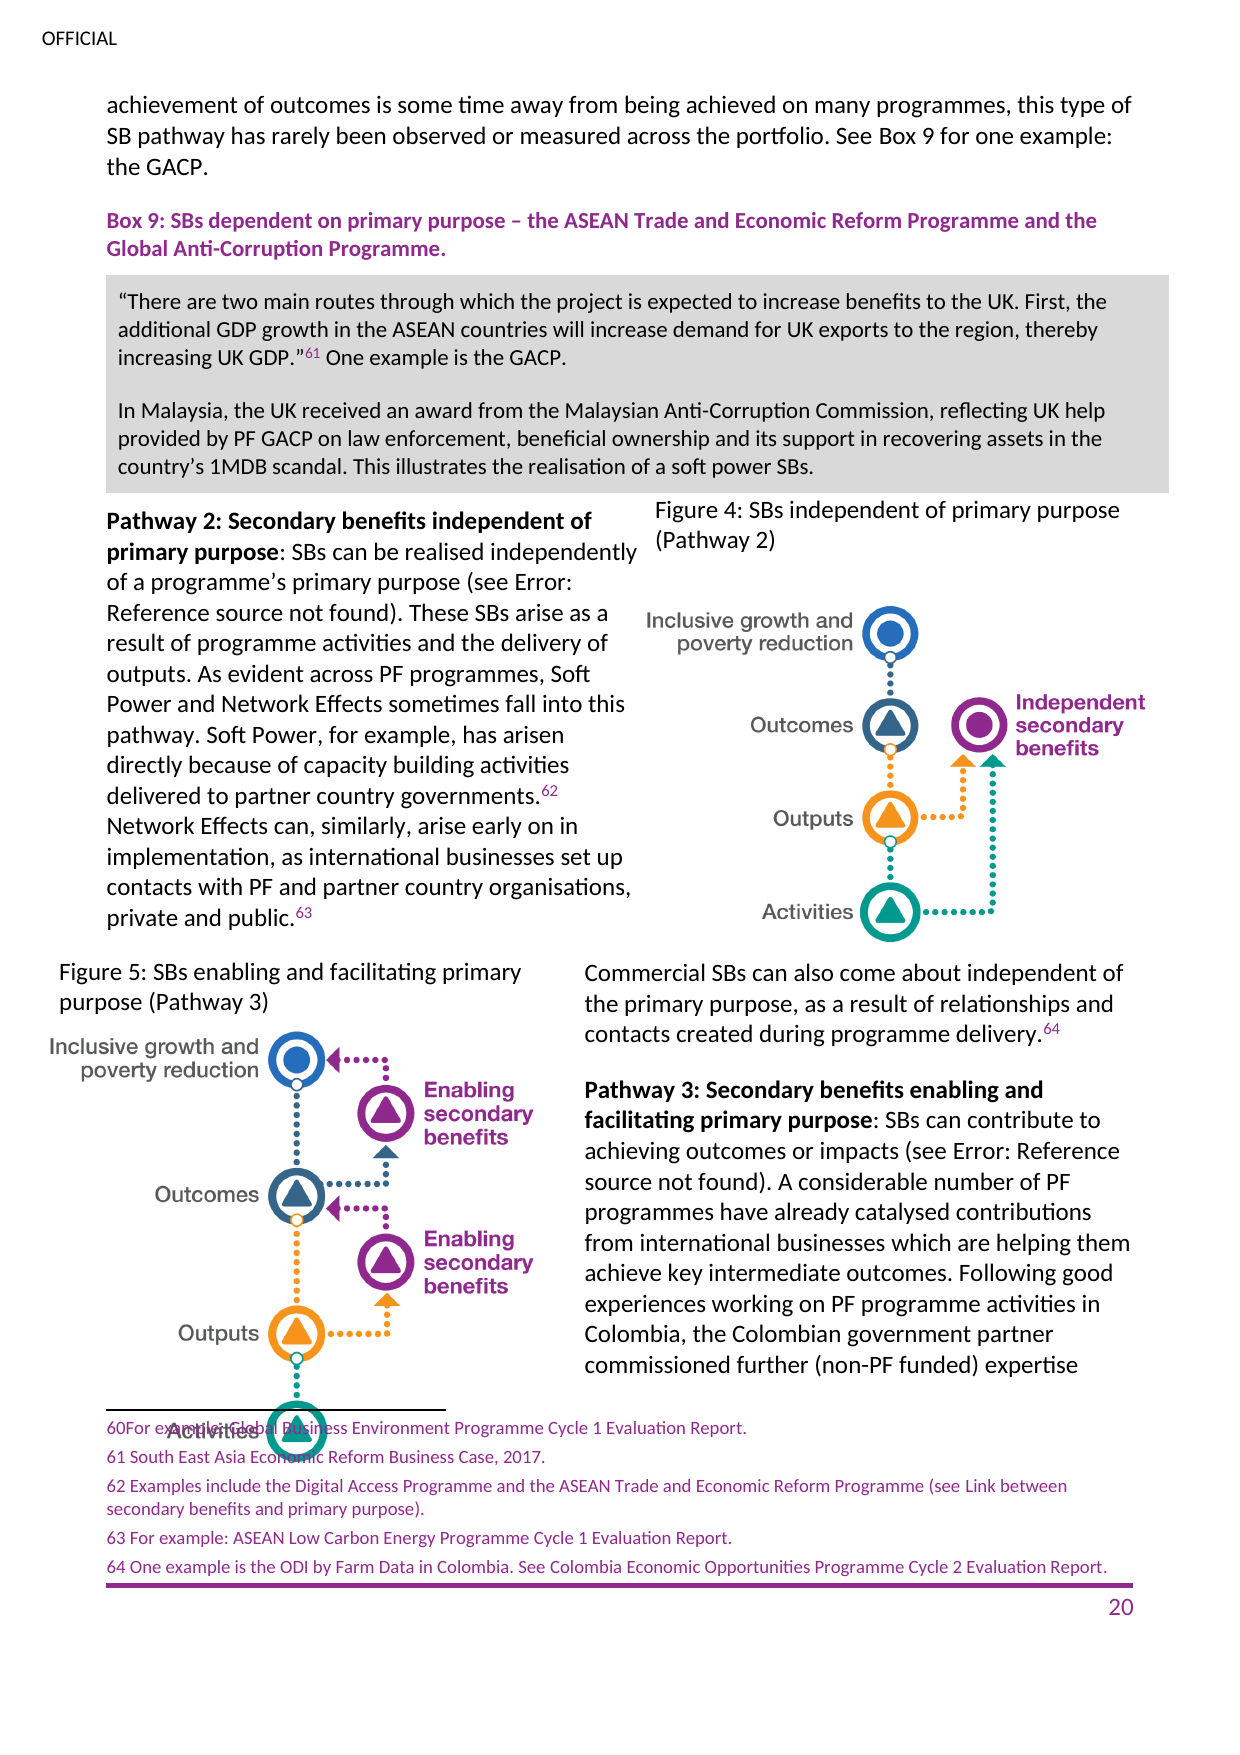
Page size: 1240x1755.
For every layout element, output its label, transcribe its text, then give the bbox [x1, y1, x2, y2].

text Pathway 1: Secondary benefits that are dependent on primary purpose. This was the pathway which was originally built into the PF ToC: SBs will be realised only after the PF outcomes have been achieved, as a by-product of the primary purpose; SBs will primarily be trade or investments; SBs will only be generated in the longer term. This is schematically shown in Figure 3. As a result, given that achievement of outcomes is some time away from being achieved on many programmes, this type of SB pathway has rarely been observed or measured across the portfolio. See Box 9 for one example: the GACP. [106, 89, 1133, 181]
text For example: Global Business Environment Programme Cycle 1 Evaluation Report. [549, 1416, 1133, 1439]
table_header “There are two main routes through which the project is expected to increase benefits to the UK. First, the additional GDP growth in the ASEAN countries will increase demand for UK exports to the region, thereby increasing UK GDP.” One example is the GACP. [106, 275, 1169, 384]
text One example is the ODI by Farm Data in Colombia. See Colombia Economic Opportunities Programme Cycle 2 Evaluation Report. [106, 1556, 1133, 1578]
text Pathway 3: Secondary benefits enabling and facilitating primary purpose: SBs can contribute to achieving outcomes or impacts (see Figure 5). A considerable number of PF programmes have already catalysed contributions from international businesses which are helping them achieve key intermediate outcomes. Following good experiences working on PF programme activities in Colombia, the Colombian government partner commissioned further (non-PF funded) expertise from the professional services provider which counts as Exports (Box 10). A similar example is capital investments following initial PF activities as in the case of Mexico’s green bonds. [549, 1074, 1133, 1379]
text For example: ASEAN Low Carbon Energy Programme Cycle 1 Evaluation Report. [106, 1526, 1133, 1549]
text Pathway 2: Secondary benefits independent of primary purpose: SBs can be realised independently of a programme’s primary purpose (see Figure 4). These SBs arise as a result of programme activities and the delivery of outputs. As evident across PF programmes, Soft Power and Network Effects sometimes fall into this pathway. Soft Power, for example, has arisen directly because of capacity building activities delivered to partner country governments. Network Effects can, similarly, arise early on in implementation, as international businesses set up contacts with PF and partner country organisations, private and public. [106, 505, 1133, 933]
text Examples include the Digital Access Programme and the ASEAN Trade and Economic Reform Programme (see Annex 5). [106, 1474, 1133, 1520]
text Commercial SBs can also come about independent of the primary purpose, as a result of relationships and contacts created during programme delivery. [106, 958, 1133, 1049]
text Box 9: SBs dependent on primary purpose – the ASEAN Trade and Economic Reform Programme and the Global Anti-Corruption Programme. [106, 206, 1133, 262]
table_cell In Malaysia, the UK received an award from the Malaysian Anti-Corruption Commission, reflecting UK help provided by PF GACP on law enforcement, beneficial ownership and its support in recovering assets in the country’s 1MDB scandal. This illustrates the realisation of a soft power SBs. [106, 384, 1169, 493]
